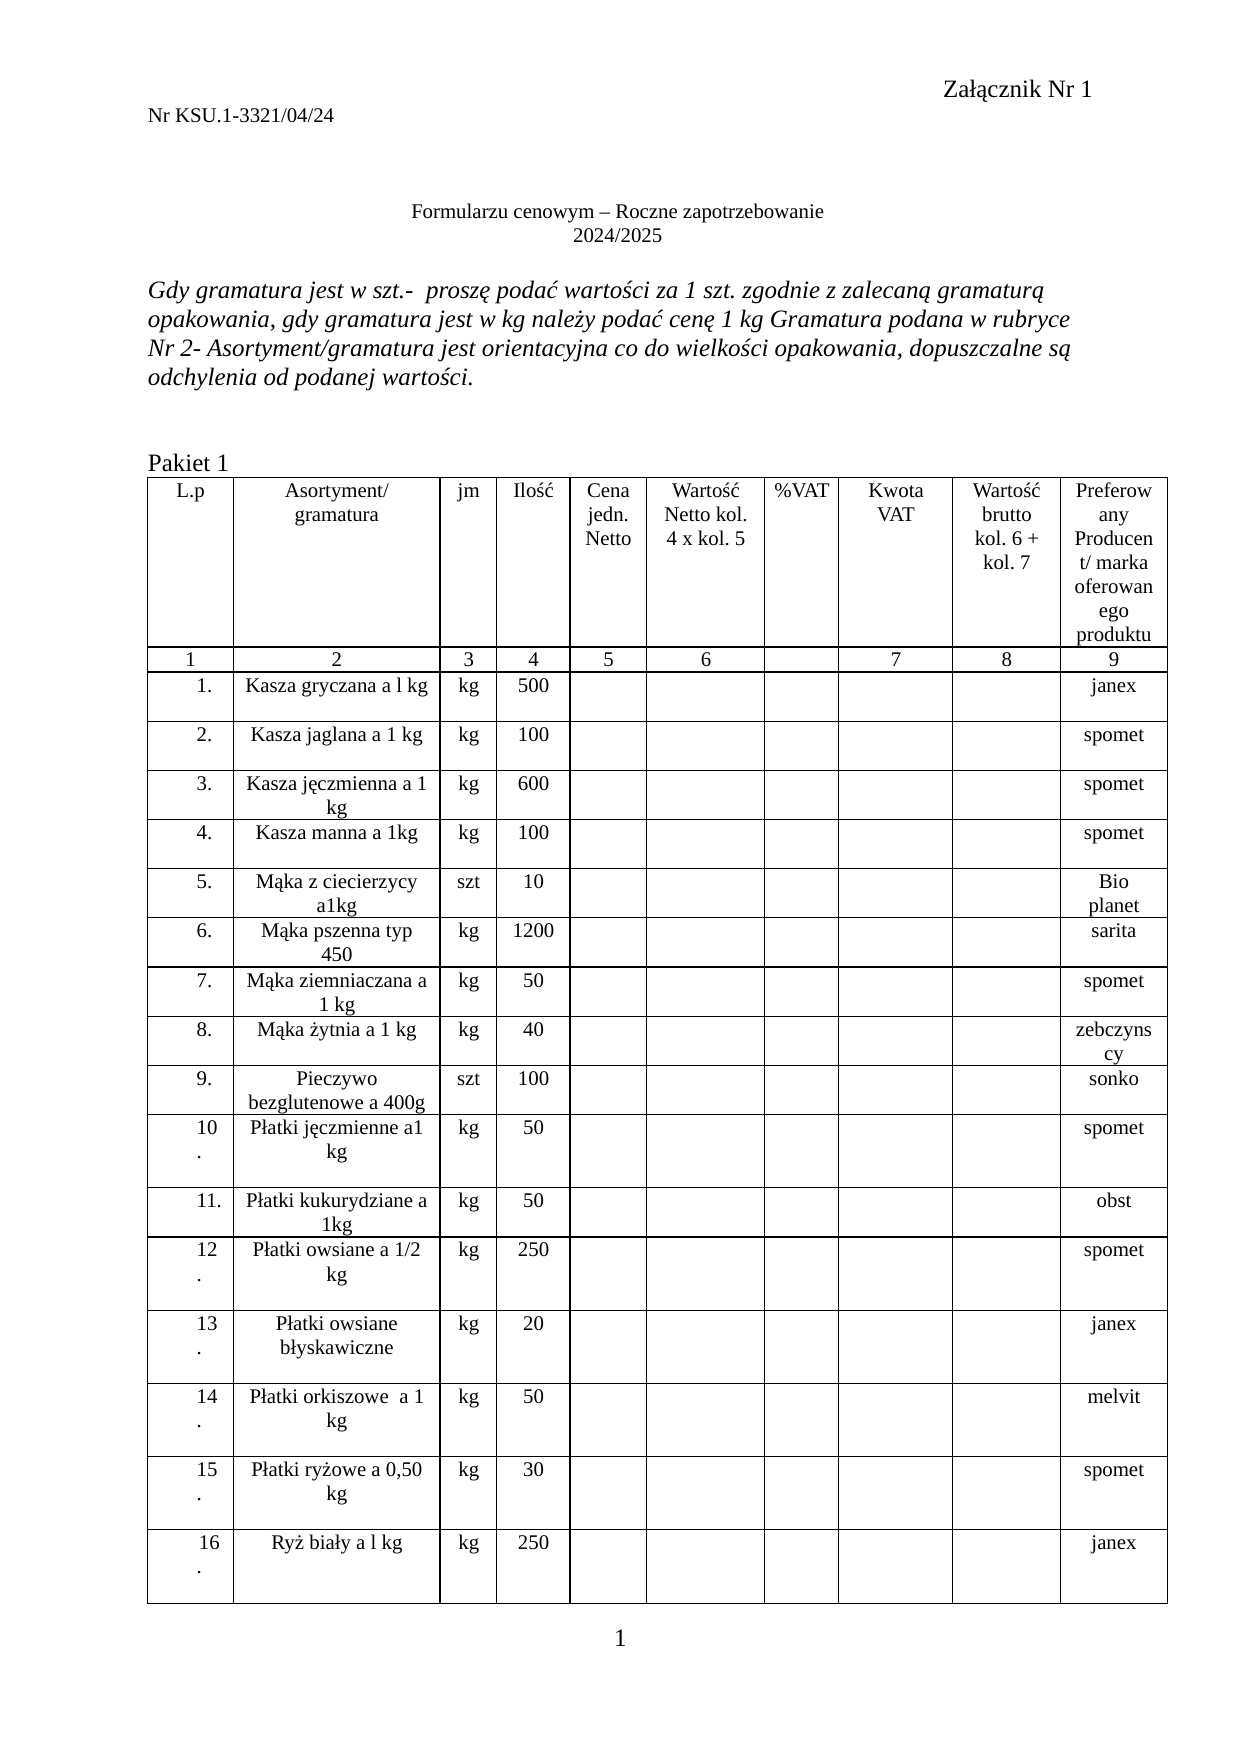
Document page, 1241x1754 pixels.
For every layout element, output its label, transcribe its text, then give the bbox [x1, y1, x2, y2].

table_cell spomet [1061, 771, 1167, 819]
table_cell spomet [1061, 722, 1167, 770]
table_cell spomet [1061, 1238, 1167, 1309]
table_cell [839, 722, 952, 770]
table_cell kg [441, 1457, 496, 1529]
table_cell [765, 1188, 838, 1236]
table_header Wartość brutto kol. 6 + kol. 7 [953, 478, 1060, 646]
table_header Kwota VAT [839, 478, 952, 646]
text Formularzu cenowym – Roczne zapotrzebowanie [148, 199, 1093, 223]
table_cell spomet [1061, 1115, 1167, 1187]
table_cell [148, 771, 233, 819]
table_cell [953, 1238, 1060, 1309]
table_cell 40 [497, 1017, 569, 1065]
table_cell Mąka żytnia a 1 kg [234, 1017, 439, 1065]
table_cell [953, 820, 1060, 868]
table_cell [571, 1530, 646, 1602]
table_cell [765, 968, 838, 1016]
table_cell kg [441, 771, 496, 819]
table_cell kg [441, 673, 496, 721]
table_header %VAT [765, 478, 838, 646]
table_cell spomet [1061, 820, 1167, 868]
table_cell 100 [497, 722, 569, 770]
table_cell 5 [571, 648, 646, 671]
table_cell kg [441, 1017, 496, 1065]
table_cell Pieczywo bezglutenowe a 400g [234, 1066, 439, 1114]
table_cell [647, 1530, 764, 1602]
table_cell [647, 1115, 764, 1187]
table_cell [148, 1017, 233, 1065]
table_header Wartość Netto kol. 4 x kol. 5 [647, 478, 764, 646]
table_cell kg [441, 1238, 496, 1309]
table_cell [765, 771, 838, 819]
table_header L.p [148, 478, 233, 646]
table_cell Kasza jęczmienna a 1 kg [234, 771, 439, 819]
table_cell Kasza gryczana a l kg [234, 673, 439, 721]
table_cell janex [1061, 1530, 1167, 1602]
table_cell janex [1061, 673, 1167, 721]
table_header Ilość [497, 478, 569, 646]
table_cell [839, 1017, 952, 1065]
table_cell kg [441, 820, 496, 868]
table_cell [765, 1530, 838, 1602]
table_cell [148, 869, 233, 917]
table_cell zebczynscy [1061, 1017, 1167, 1065]
table_cell [839, 968, 952, 1016]
table_cell [571, 918, 646, 966]
table_cell [571, 1115, 646, 1187]
table_cell [647, 1384, 764, 1456]
table_cell [647, 1311, 764, 1383]
table_cell [765, 1017, 838, 1065]
table_cell melvit [1061, 1384, 1167, 1456]
table_cell Płatki kukurydziane a 1kg [234, 1188, 439, 1236]
table_cell 50 [497, 1188, 569, 1236]
table_cell [148, 1457, 233, 1529]
table_cell [148, 1384, 233, 1456]
table_cell [647, 771, 764, 819]
table_cell [148, 1311, 233, 1383]
table_cell [571, 673, 646, 721]
table_cell [839, 1238, 952, 1309]
table_cell Kasza manna a 1kg [234, 820, 439, 868]
table_cell [765, 722, 838, 770]
table_cell [839, 1457, 952, 1529]
table_cell [571, 771, 646, 819]
table_cell [953, 869, 1060, 917]
table_cell Mąka pszenna typ 450 [234, 918, 439, 966]
table_cell [647, 673, 764, 721]
table_cell [839, 1115, 952, 1187]
table_cell [765, 918, 838, 966]
table_cell kg [441, 968, 496, 1016]
table_cell [571, 1238, 646, 1309]
table_cell 250 [497, 1238, 569, 1309]
table_cell Mąka z ciecierzycy a1kg [234, 869, 439, 917]
table_cell [765, 1238, 838, 1309]
text Nr KSU.1-3321/04/24 [148, 102, 1093, 127]
table_cell [839, 820, 952, 868]
table_cell [647, 722, 764, 770]
table_cell [647, 1457, 764, 1529]
table_header jm [441, 478, 496, 646]
table_cell [765, 869, 838, 917]
table_cell 100 [497, 1066, 569, 1114]
table_cell [839, 771, 952, 819]
table_cell kg [441, 1188, 496, 1236]
table_cell [953, 1530, 1060, 1602]
table_cell kg [441, 1530, 496, 1602]
table_cell [571, 968, 646, 1016]
table_cell [647, 968, 764, 1016]
table_cell [647, 918, 764, 966]
table_cell [953, 1311, 1060, 1383]
text Załącznik Nr 1 [148, 74, 1093, 102]
table_cell spomet [1061, 1457, 1167, 1529]
table_cell [839, 1066, 952, 1114]
table_cell [765, 673, 838, 721]
table_cell kg [441, 1311, 496, 1383]
table_cell [839, 1530, 952, 1602]
table_cell Płatki owsiane błyskawiczne [234, 1311, 439, 1383]
table_cell obst [1061, 1188, 1167, 1236]
table_header Cena jedn. Netto [571, 478, 646, 646]
table_cell 9 [1061, 648, 1167, 671]
table_cell [571, 1311, 646, 1383]
table_cell 50 [497, 1115, 569, 1187]
table_cell [571, 1188, 646, 1236]
table_cell 1 [148, 648, 233, 671]
table_cell Płatki jęczmienne a1 kg [234, 1115, 439, 1187]
table_cell [953, 722, 1060, 770]
table_cell [571, 820, 646, 868]
table_cell Płatki ryżowe a 0,50 kg [234, 1457, 439, 1529]
table_cell [647, 869, 764, 917]
table_cell Ryż biały a l kg [234, 1530, 439, 1602]
table_cell [148, 1238, 233, 1309]
table_cell [571, 1017, 646, 1065]
table_cell 3 [441, 648, 496, 671]
table_cell Płatki owsiane a 1/2 kg [234, 1238, 439, 1309]
table_cell [148, 722, 233, 770]
table_cell [839, 1311, 952, 1383]
table_cell [571, 869, 646, 917]
table_cell 500 [497, 673, 569, 721]
table_cell 30 [497, 1457, 569, 1529]
table_cell Kasza jaglana a 1 kg [234, 722, 439, 770]
table_cell [953, 1188, 1060, 1236]
table_cell 7 [839, 648, 952, 671]
table_cell szt [441, 869, 496, 917]
table_cell [953, 673, 1060, 721]
table_cell szt [441, 1066, 496, 1114]
table_cell janex [1061, 1311, 1167, 1383]
table_cell [953, 1384, 1060, 1456]
table_cell [148, 1188, 233, 1236]
table_cell [765, 1115, 838, 1187]
table_cell kg [441, 1384, 496, 1456]
table_cell [839, 1188, 952, 1236]
table_cell [839, 673, 952, 721]
table_cell 100 [497, 820, 569, 868]
table_cell 8 [953, 648, 1060, 671]
table_cell [953, 771, 1060, 819]
table_cell [571, 1066, 646, 1114]
table_cell Bio planet [1061, 869, 1167, 917]
table_cell [148, 1066, 233, 1114]
table_cell [148, 673, 233, 721]
table_cell [953, 1017, 1060, 1065]
table_cell 20 [497, 1311, 569, 1383]
table_cell [839, 1384, 952, 1456]
table_cell kg [441, 1115, 496, 1187]
table_cell [571, 1457, 646, 1529]
table_cell [953, 918, 1060, 966]
table_cell spomet [1061, 968, 1167, 1016]
table_cell [647, 820, 764, 868]
table_cell [839, 918, 952, 966]
table_cell [765, 1384, 838, 1456]
table_cell 600 [497, 771, 569, 819]
table_cell [148, 820, 233, 868]
table_cell 1200 [497, 918, 569, 966]
table_header Asortyment/gramatura [234, 478, 439, 646]
table_cell 2 [234, 648, 439, 671]
table_cell [953, 1066, 1060, 1114]
table_cell 50 [497, 968, 569, 1016]
table_cell Płatki orkiszowe a 1 kg [234, 1384, 439, 1456]
table_cell 250 [497, 1530, 569, 1602]
table_cell sarita [1061, 918, 1167, 966]
table_cell sonko [1061, 1066, 1167, 1114]
table_cell 6 [647, 648, 764, 671]
table_cell [953, 1457, 1060, 1529]
table_cell [647, 1017, 764, 1065]
table_cell [765, 820, 838, 868]
table_cell [148, 918, 233, 966]
table_cell [839, 869, 952, 917]
table_cell [571, 1384, 646, 1456]
table_cell Mąka ziemniaczana a 1 kg [234, 968, 439, 1016]
table_cell 10 [497, 869, 569, 917]
table_cell [953, 968, 1060, 1016]
text Pakiet 1 [148, 448, 1093, 477]
table_cell [765, 1066, 838, 1114]
table_cell 50 [497, 1384, 569, 1456]
table_cell [148, 1530, 233, 1602]
text Gdy gramatura jest w szt.- proszę podać wartości za 1 szt. zgodnie z zalecaną gramaturą opakowania, gdy gramatura jest w kg należy podać cenę 1 kg Gramatura podana w rubryce Nr 2- Asortyment/gramatura jest orientacyjna co do wielkości opakowania, dopuszczalne są odchylenia od podanej wartości. [148, 276, 1093, 391]
table_cell [953, 1115, 1060, 1187]
table_cell [148, 1115, 233, 1187]
table_cell kg [441, 918, 496, 966]
table_cell [148, 968, 233, 1016]
table_cell [647, 1238, 764, 1309]
table_cell [765, 1311, 838, 1383]
table_cell [571, 722, 646, 770]
table_cell [647, 1188, 764, 1236]
table_header Preferowany Producent/ marka oferowanego produktu [1061, 478, 1167, 646]
table_cell kg [441, 722, 496, 770]
table_cell 4 [497, 648, 569, 671]
table_cell [765, 1457, 838, 1529]
text 2024/2025 [148, 223, 1093, 247]
table_cell [647, 1066, 764, 1114]
table_cell [765, 648, 838, 671]
